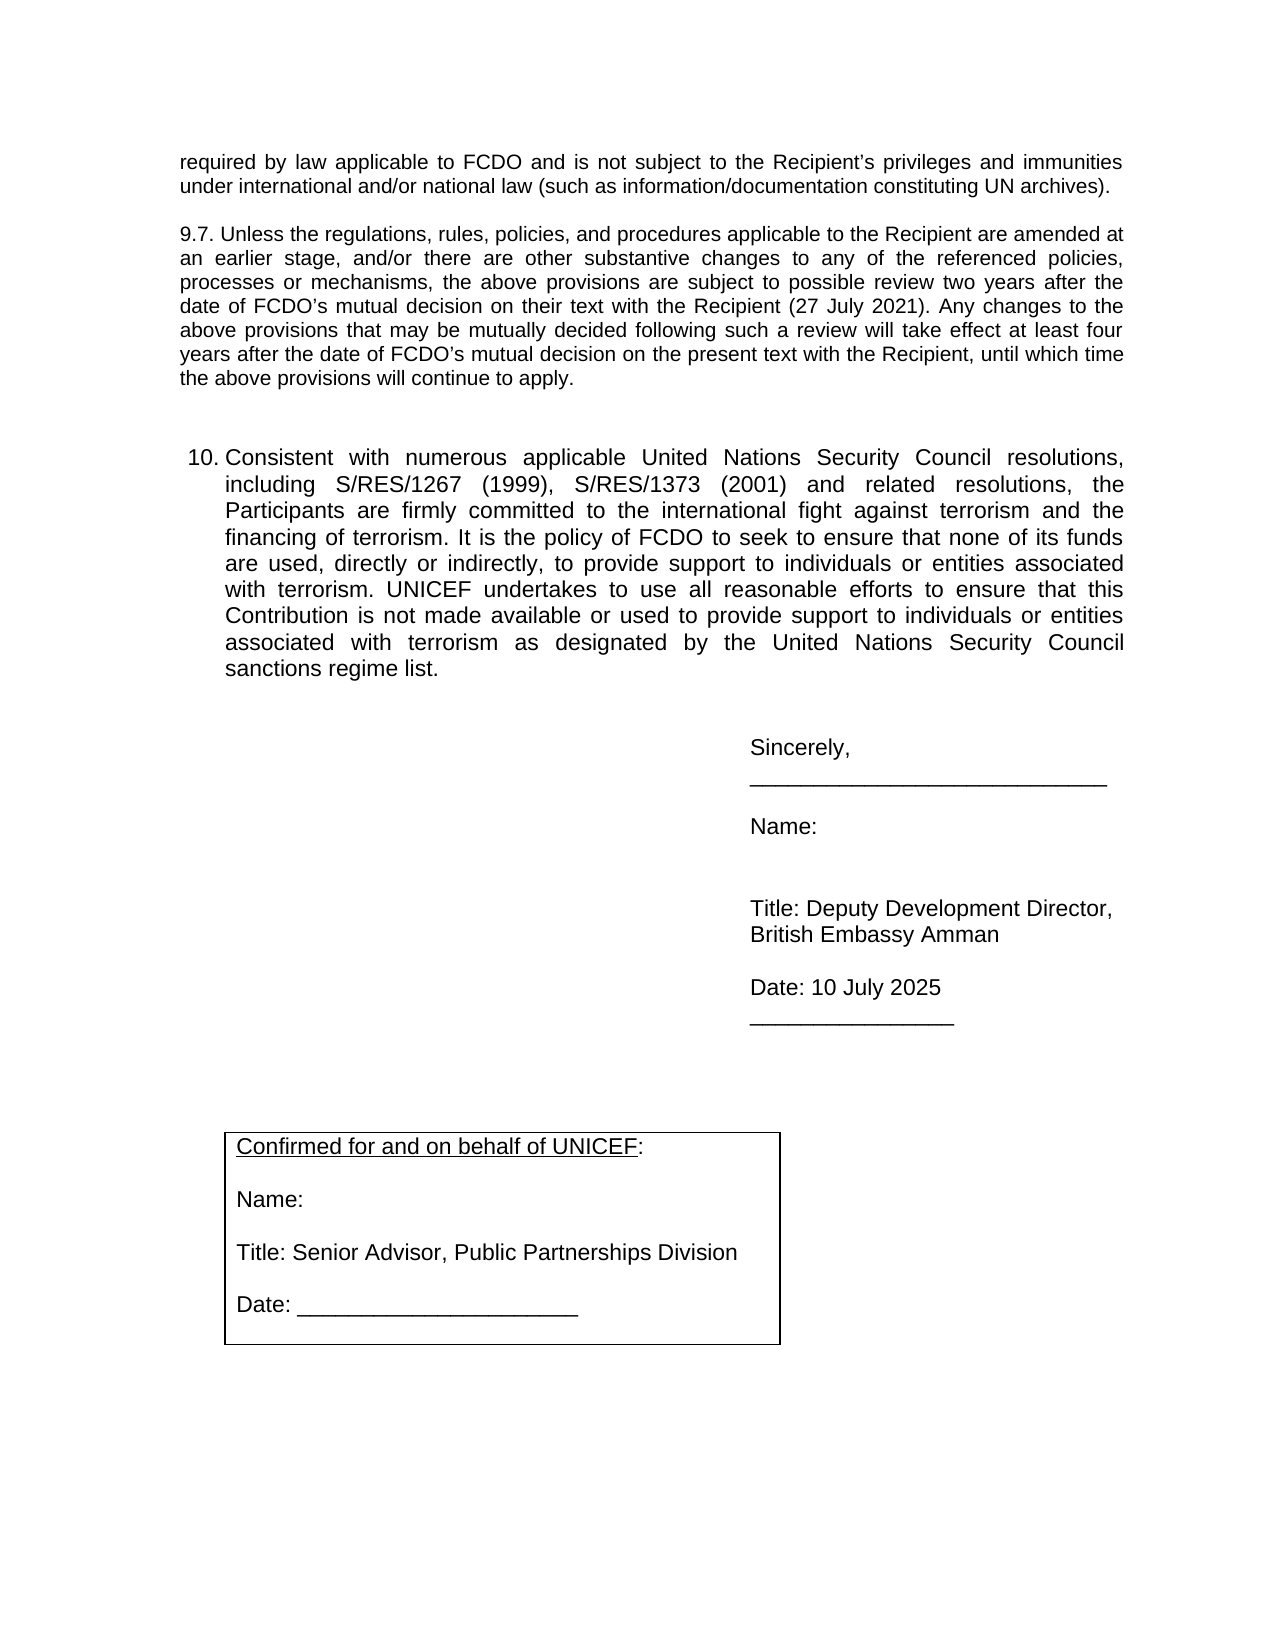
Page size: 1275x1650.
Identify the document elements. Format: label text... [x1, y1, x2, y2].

table_header Confirmed for and on behalf of UNICEF: Name: Title: Senior Advisor, Public Partnerships Division Date: ______________________ [226, 1133, 779, 1344]
list Sincerely, [750, 734, 1125, 761]
list Consistent with numerous applicable United Nations Security Council resolutions, including S/RES/1267 (1999), S/RES/1373 (2001) and related resolutions, the Participants are firmly committed to the international fight against terrorism and the financing of terrorism. It is the policy of FCDO to seek to ensure that none of its funds are used, directly or indirectly, to provide support to individuals or entities associated with terrorism. UNICEF undertakes to use all reasonable efforts to ensure that this Contribution is not made available or used to provide support to individuals or entities associated with terrorism as designated by the United Nations Security Council sanctions regime list. [187, 444, 1125, 682]
list Name: [750, 813, 1125, 840]
text required by law applicable to FCDO and is not subject to the Recipient’s privileges and immunities under international and/or national law (such as information/documentation constituting UN archives). [179, 150, 1125, 198]
list ____________________________ [750, 761, 1125, 787]
list Date: 10 July 2025 ________________ [750, 974, 1125, 1027]
text 9.7. Unless the regulations, rules, policies, and procedures applicable to the Recipient are amended at an earlier stage, and/or there are other substantive changes to any of the referenced policies, processes or mechanisms, the above provisions are subject to possible review two years after the date of FCDO’s mutual decision on their text with the Recipient (27 July 2021). Any changes to the above provisions that may be mutually decided following such a review will take effect at least four years after the date of FCDO’s mutual decision on the present text with the Recipient, until which time the above provisions will continue to apply. [179, 222, 1125, 389]
list Title: Deputy Development Director, British Embassy Amman [750, 895, 1125, 947]
